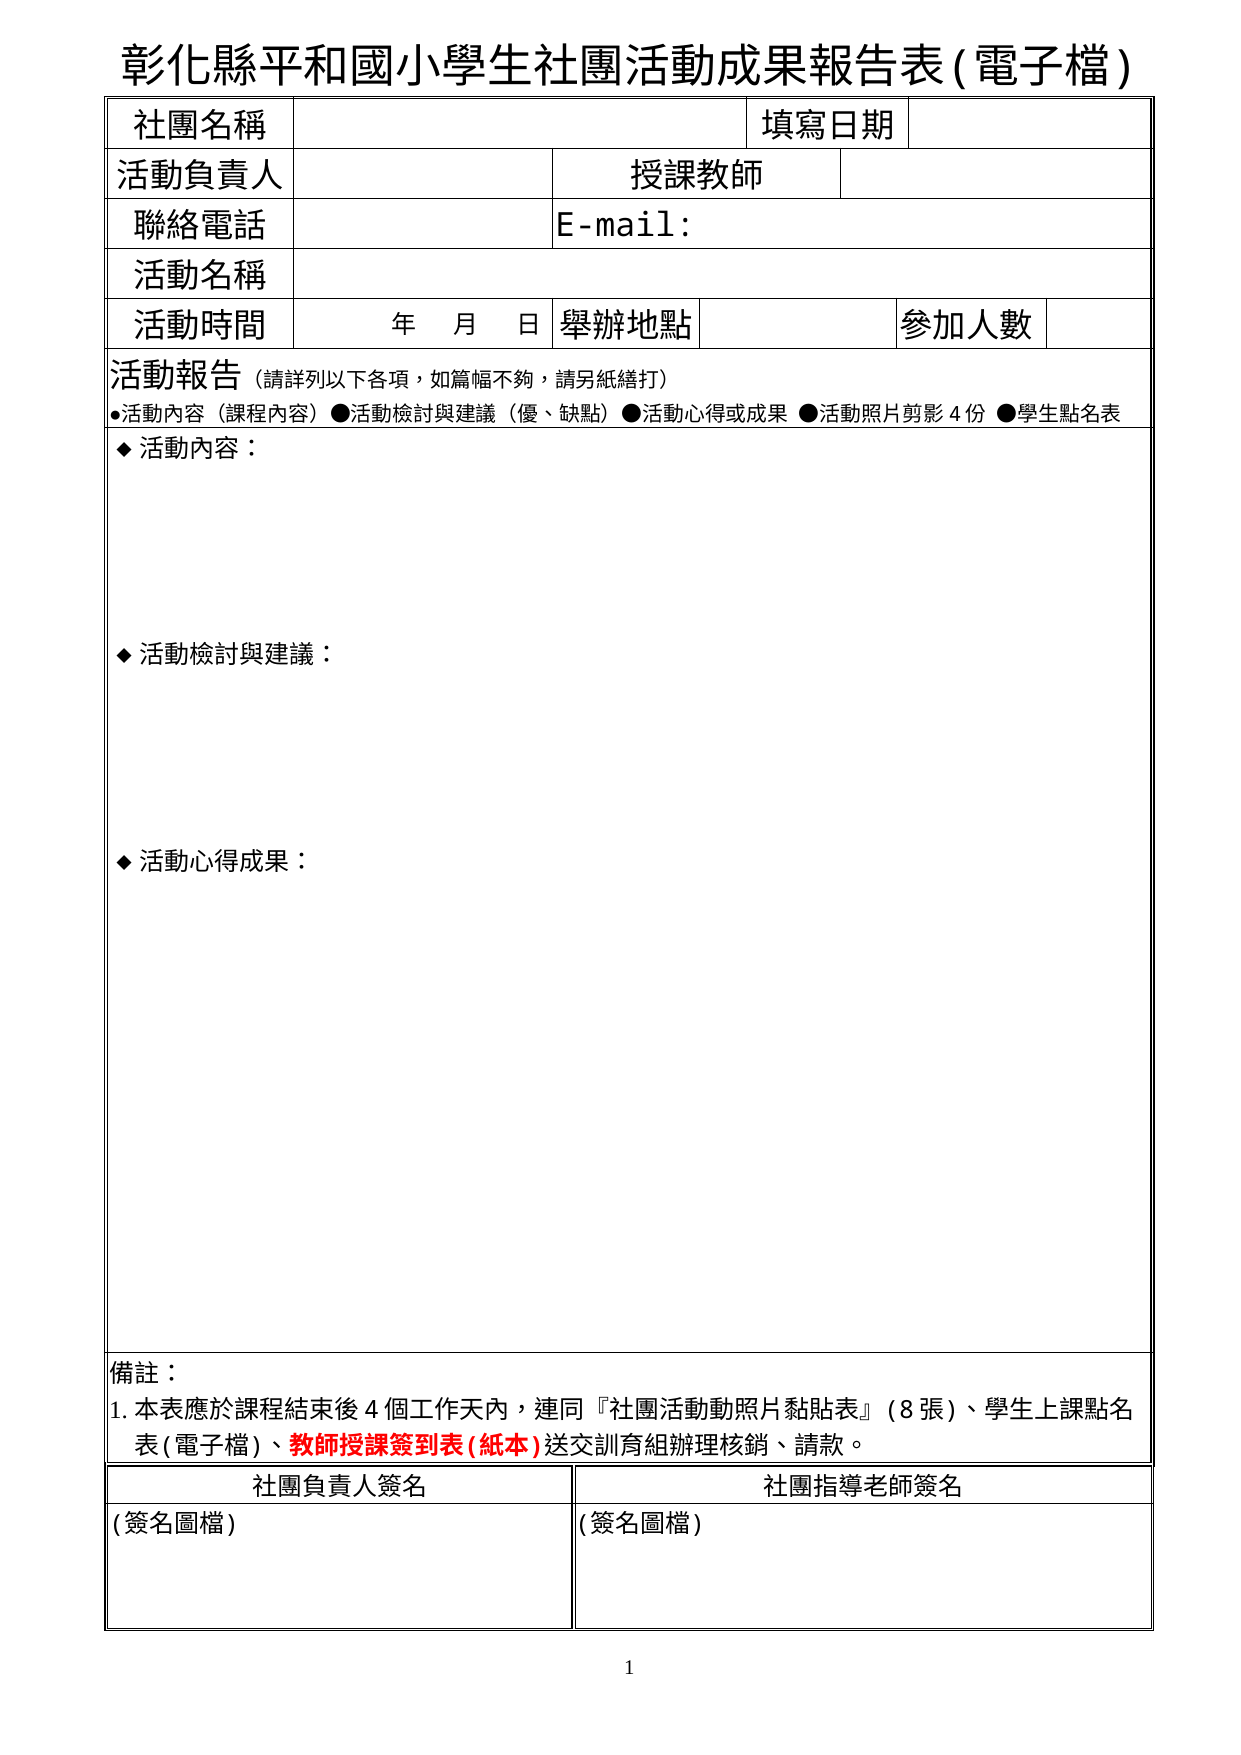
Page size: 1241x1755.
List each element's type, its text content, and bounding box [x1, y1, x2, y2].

table_header [294, 99, 746, 147]
table_cell [294, 199, 552, 247]
table_cell 活動報告（請詳列以下各項，如篇幅不夠，請另紙繕打） ●活動內容（課程內容）●活動檢討與建議（優、缺點）●活動心得或成果 ●活動照片剪影4份 ●學生點名表 [108, 349, 1150, 427]
table_cell ◆活動內容： ◆活動檢討與建議： ◆活動心得成果： [108, 428, 1150, 1352]
table_cell (簽名圖檔) [108, 1504, 571, 1628]
table_cell [700, 299, 896, 347]
table_cell 參加人數 [897, 299, 1046, 347]
table_cell 活動名稱 [108, 249, 293, 297]
table_cell [1047, 299, 1150, 347]
table_cell 聯絡電話 [108, 199, 293, 247]
table_cell [294, 149, 552, 197]
table_cell 備註： 本表應於課程結束後4個工作天內，連同『社團活動動照片黏貼表』(8張)、學生上課點名表(電子檔)、教師授課簽到表(紙本)送交訓育組辦理核銷、請款。 [108, 1353, 1150, 1462]
table_cell (簽名圖檔) [576, 1504, 1151, 1628]
text 彰化縣平和國小學生社團活動成果報告表(電子檔) [92, 29, 1167, 96]
table_cell 社團負責人簽名 [108, 1467, 571, 1503]
table_cell 社團指導老師簽名 [576, 1467, 1151, 1503]
table_header 社團名稱 [108, 99, 293, 147]
table_cell [294, 249, 1150, 297]
table_cell 年 月 日 [294, 299, 552, 347]
table_cell E-mail: [553, 199, 1150, 247]
table_cell 活動時間 [108, 299, 293, 347]
table_header [909, 99, 1150, 147]
table_cell 授課教師 [553, 149, 840, 197]
table_cell [841, 149, 1150, 197]
table_header 填寫日期 [747, 99, 908, 147]
table_cell 活動負責人 [108, 149, 293, 197]
table_cell 舉辦地點 [553, 299, 699, 347]
